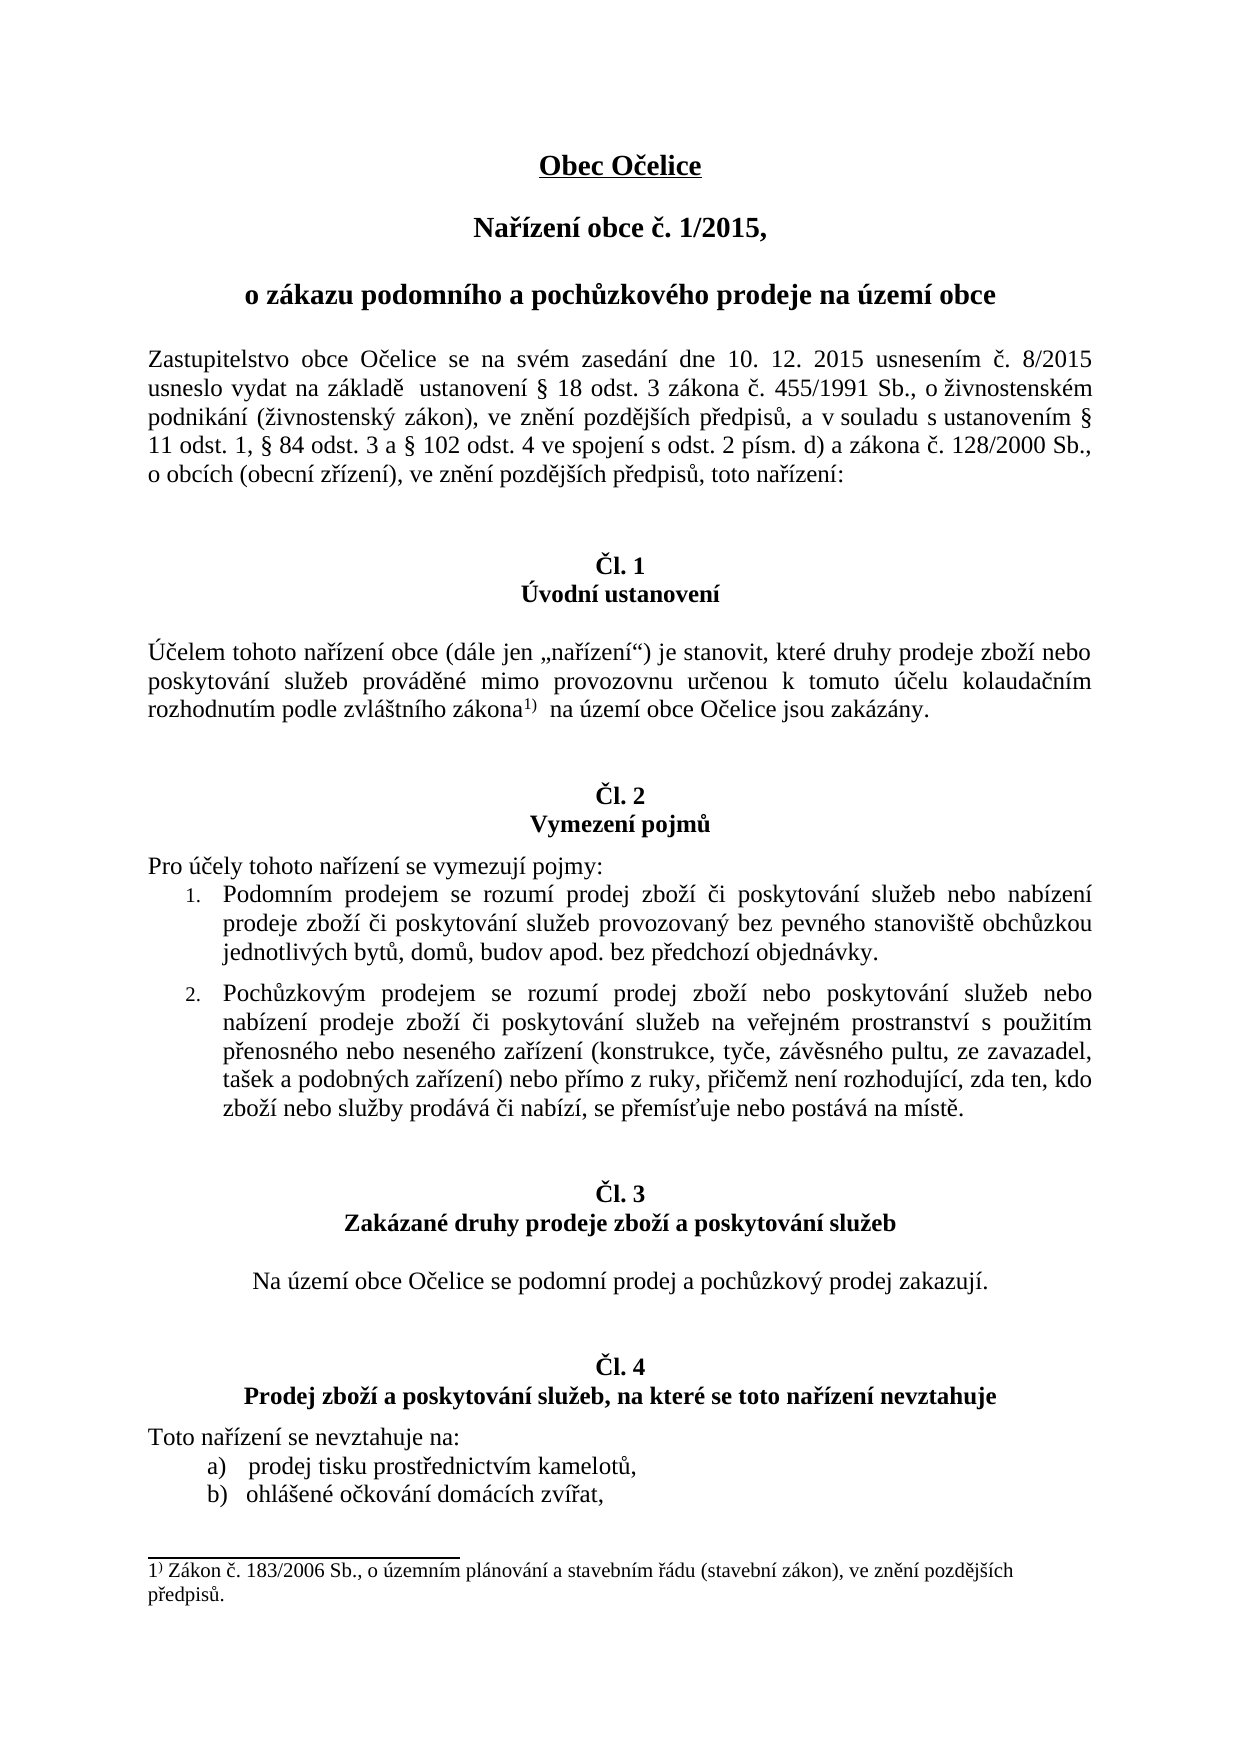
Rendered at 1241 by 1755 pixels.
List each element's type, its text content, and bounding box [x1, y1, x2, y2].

text Čl. 3 [148, 1179, 1093, 1208]
list Pochůzkovým prodejem se rozumí prodej zboží nebo poskytování služeb nebo nabízení prodeje zboží či poskytování služeb na veřejném prostranství s použitím přenosného nebo neseného zařízení (konstrukce, tyče, závěsného pultu, ze zavazadel, tašek a podobných zařízení) nebo přímo z ruky, přičemž není rozhodující, zda ten, kdo zboží nebo služby prodává či nabízí, se přemísťuje nebo postává na místě. [185, 978, 1093, 1122]
text Pro účely tohoto nařízení se vymezují pojmy: [148, 851, 1093, 879]
text Zastupitelstvo obce Očelice se na svém zasedání dne 10. 12. 2015 usnesením č. 8/2015 usneslo vydat na základě ustanovení § 18 odst. 3 zákona č. 455/1991 Sb., o živnostenském podnikání (živnostenský zákon), ve znění pozdějších předpisů, a v souladu s ustanovením § 11 odst. 1, § 84 odst. 3 a § 102 odst. 4 ve spojení s odst. 2 písm. d) a zákona č. 128/2000 Sb., o obcích (obecní zřízení), ve znění pozdějších předpisů, toto nařízení: [148, 344, 1093, 488]
text a) prodej tisku prostřednictvím kamelotů, [207, 1451, 1093, 1479]
text Zakázané druhy prodeje zboží a poskytování služeb [148, 1208, 1093, 1237]
text Vymezení pojmů [148, 809, 1093, 838]
text Prodej zboží a poskytování služeb, na které se toto nařízení nevztahuje [148, 1381, 1093, 1409]
text Čl. 2 [148, 781, 1093, 809]
text Obec Očelice [148, 148, 1093, 181]
text Toto nařízení se nevztahuje na: [148, 1422, 1093, 1451]
text Čl. 1 [148, 551, 1093, 579]
list Podomním prodejem se rozumí prodej zboží či poskytování služeb nebo nabízení prodeje zboží či poskytování služeb provozovaný bez pevného stanoviště obchůzkou jednotlivých bytů, domů, budov apod. bez předchozí objednávky. [185, 879, 1093, 966]
text Účelem tohoto nařízení obce (dále jen „nařízení“) je stanovit, které druhy prodeje zboží nebo poskytování služeb prováděné mimo provozovnu určenou k tomuto účelu kolaudačním rozhodnutím podle zvláštního zákona) na území obce Očelice jsou zakázány. [148, 637, 1093, 723]
text ) Zákon č. 183/2006 Sb., o územním plánování a stavebním řádu (stavební zákon), ve znění pozdějších předpisů. [148, 1558, 1093, 1606]
text Na území obce Očelice se podomní prodej a pochůzkový prodej zakazují. [148, 1266, 1093, 1294]
text b) ohlášené očkování domácích zvířat, [207, 1479, 1093, 1508]
text Úvodní ustanovení [148, 579, 1093, 608]
text Nařízení obce č. 1/2015, [148, 210, 1093, 243]
text Čl. 4 [148, 1352, 1093, 1381]
text o zákazu podomního a pochůzkového prodeje na území obce [148, 277, 1093, 311]
